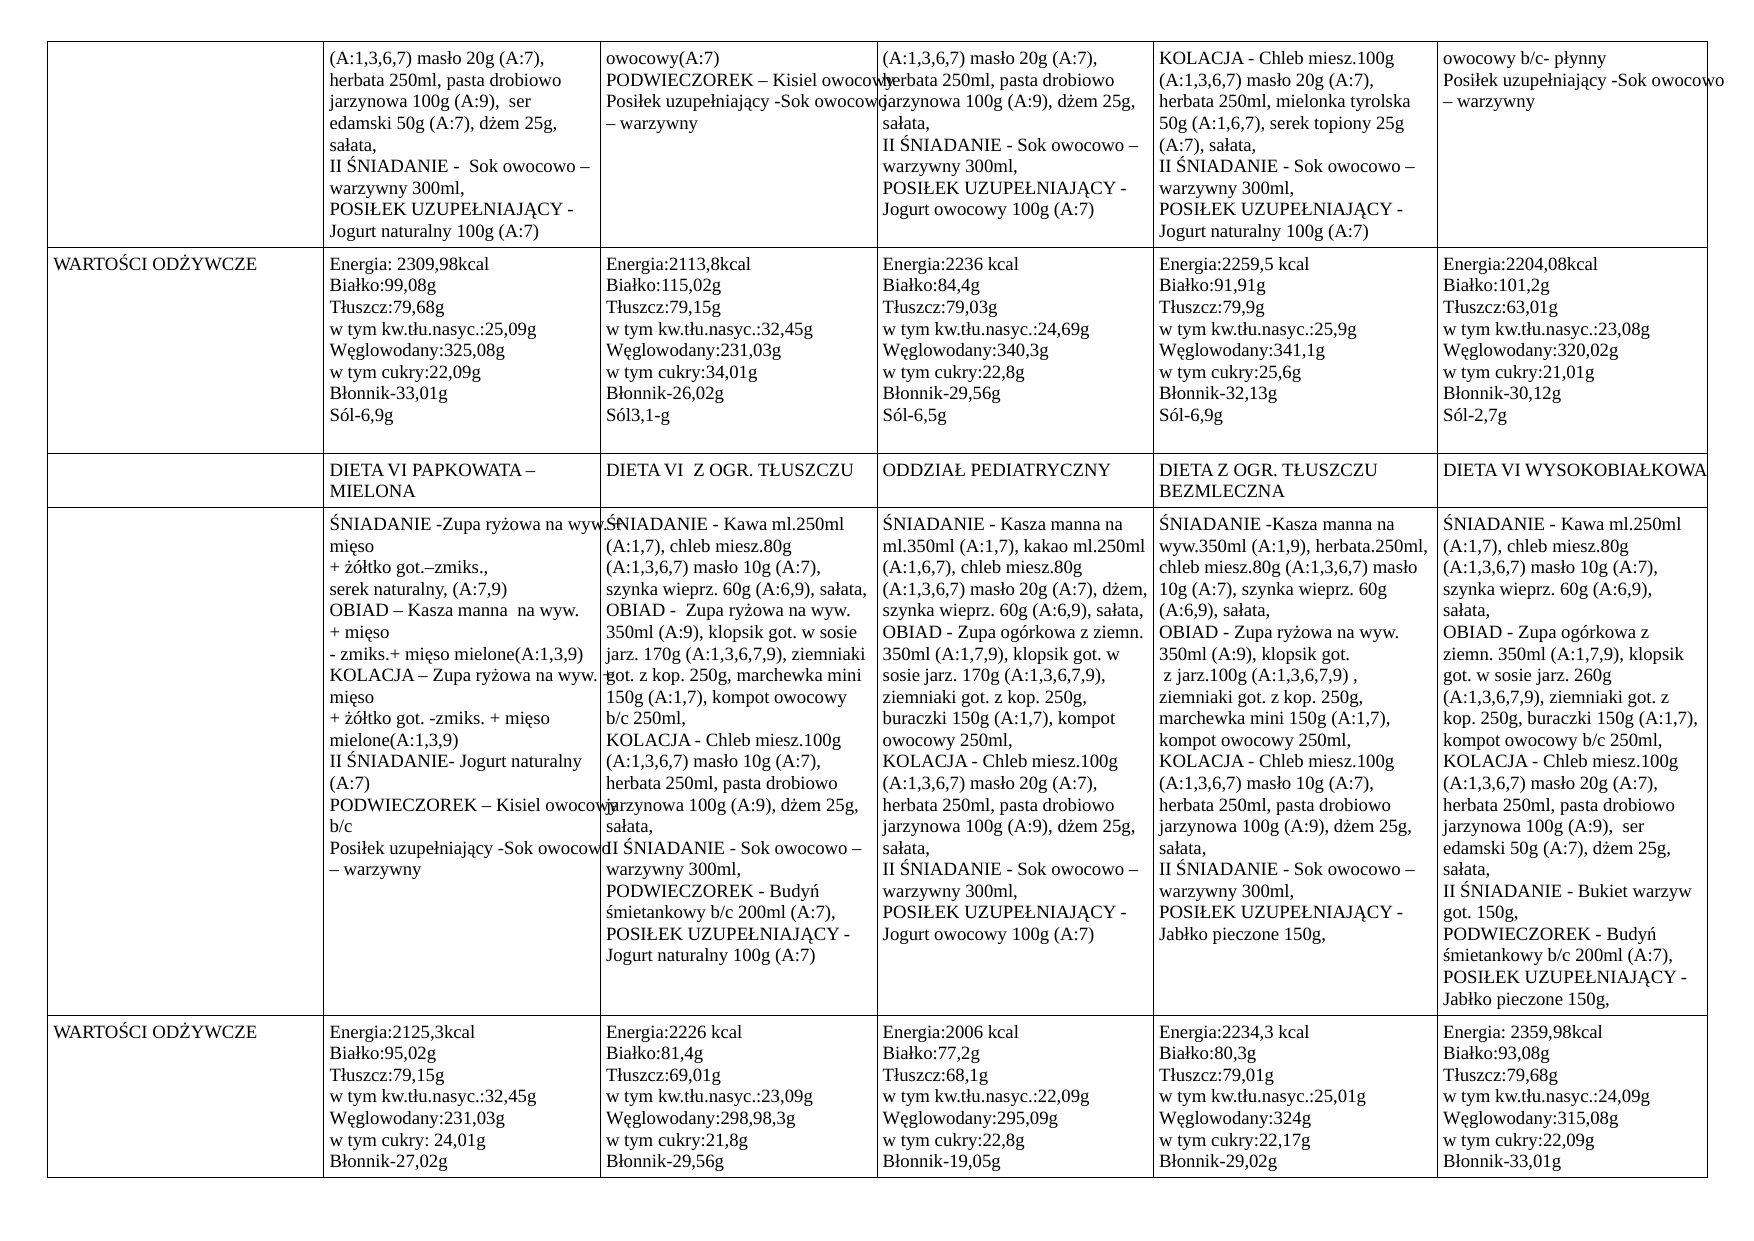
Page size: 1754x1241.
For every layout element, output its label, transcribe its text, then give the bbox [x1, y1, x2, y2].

table_cell Energia:2259,5 kcal Białko:91,91g Tłuszcz:79,9g w tym kw.tłu.nasyc.:25,9g Węglowodany:341,1g w tym cukry:25,6g Błonnik-32,13g Sól-6,9g [1154, 248, 1437, 453]
table_cell DIETA Z OGR. TŁUSZCZU BEZMLECZNA [1154, 454, 1437, 507]
table_cell ŚNIADANIE – Kasza manna na ml. + suchary + żółtko got.+ masło-zmiks, serek waniliowy (A:1,3,7) OBIAD – Kasza manna na wyw.+mięso -zmiks. + mięso mielone(A:1,9) KOLACJA – Zupa ryżowa na wyw. + mięso + żółtko got. zmiksowana + mięso mielone(A:1,3,9) II ŚNIADANIE- Jogurt owocowy(A:7) PODWIECZOREK – Kisiel owocowy Posiłek uzupełniający -Sok owocowo – warzywny [601, 42, 877, 247]
table_cell Energia:2006 kcal Białko:77,2g Tłuszcz:68,1g w tym kw.tłu.nasyc.:22,09g Węglowodany:295,09g w tym cukry:22,8g Błonnik-19,05g [878, 1016, 1153, 1177]
table_cell [48, 42, 323, 247]
table_cell [48, 508, 323, 1015]
table_cell KOLACJA - Chleb miesz.100g (A:1,3,6,7) masło 20g (A:7), herbata 250ml, mielonka tyrolska 50g (A:1,6,7), serek topiony 25g (A:7), sałata, II ŚNIADANIE - Sok owocowo – warzywny 300ml, POSIŁEK UZUPEŁNIAJĄCY - Jogurt naturalny 100g (A:7) [1154, 42, 1437, 247]
table_cell ŚNIADANIE -Kasza manna na wyw.350ml (A:1,9), herbata.250ml, chleb miesz.80g (A:1,3,6,7) masło 10g (A:7), szynka wieprz. 60g (A:6,9), sałata, OBIAD - Zupa ryżowa na wyw. 350ml (A:9), klopsik got. z jarz.100g (A:1,3,6,7,9) , ziemniaki got. z kop. 250g, marchewka mini 150g (A:1,7), kompot owocowy 250ml, KOLACJA - Chleb miesz.100g (A:1,3,6,7) masło 10g (A:7), herbata 250ml, pasta drobiowo jarzynowa 100g (A:9), dżem 25g, sałata, II ŚNIADANIE - Sok owocowo – warzywny 300ml, POSIŁEK UZUPEŁNIAJĄCY - Jabłko pieczone 150g, [1154, 508, 1437, 1015]
table_cell ŚNIADANIE - Kawa ml.250ml (A:1,7), chleb miesz.80g (A:1,3,6,7) masło 10g (A:7), szynka wieprz. 60g (A:6,9), sałata, OBIAD - Zupa ogórkowa z ziemn. 350ml (A:1,7,9), klopsik got. w sosie jarz. 260g (A:1,3,6,7,9), ziemniaki got. z kop. 250g, buraczki 150g (A:1,7), kompot owocowy b/c 250ml, KOLACJA - Chleb miesz.100g (A:1,3,6,7) masło 20g (A:7), herbata 250ml, pasta drobiowo jarzynowa 100g (A:9), ser edamski 50g (A:7), dżem 25g, sałata, II ŚNIADANIE - Bukiet warzyw got. 150g, PODWIECZOREK - Budyń śmietankowy b/c 200ml (A:7), POSIŁEK UZUPEŁNIAJĄCY - Jabłko pieczone 150g, [1438, 508, 1707, 1015]
table_cell DIETA VI PAPKOWATA – MIELONA [324, 454, 600, 507]
table_cell ŚNIADANIE - Kawa ml.250ml (A:1,7), chleb miesz.80g (A:1,3,6,7) masło 10g (A:7), szynka wieprz. 60g (A:6,9), sałata, OBIAD - Zupa ryżowa na wyw. 350ml (A:9), klopsik got. w sosie jarz. 170g (A:1,3,6,7,9), ziemniaki got. z kop. 250g, marchewka mini 150g (A:1,7), kompot owocowy b/c 250ml, KOLACJA - Chleb miesz.100g (A:1,3,6,7) masło 10g (A:7), herbata 250ml, pasta drobiowo jarzynowa 100g (A:9), dżem 25g, sałata, II ŚNIADANIE - Sok owocowo – warzywny 300ml, PODWIECZOREK - Budyń śmietankowy b/c 200ml (A:7), POSIŁEK UZUPEŁNIAJĄCY - Jogurt naturalny 100g (A:7) [601, 508, 877, 1015]
table_cell Energia:2204,08kcal Białko:101,2g Tłuszcz:63,01g w tym kw.tłu.nasyc.:23,08g Węglowodany:320,02g w tym cukry:21,01g Błonnik-30,12g Sól-2,7g [1438, 248, 1707, 453]
table_cell ŚNIADANIE - Kasza manna na ml.350ml (A:1,7), kakao ml.250ml (A:1,6,7), chleb miesz.80g (A:1,3,6,7) masło 20g (A:7), szynka wieprz. 60g (A:6,9), sałata, OBIAD - Zupa ryżowa na wyw. 350ml (A:9), klopsik got. w sosie jarz. 170g (A:1,3,6,7,9), ziemniaki got. z kop. 250g, marchewka mini 150g (A:1,7), kompot owocowy 250ml, KOLACJA - Chleb miesz.100g (A:1,3,6,7) masło 20g (A:7), herbata 250ml, pasta drobiowo jarzynowa 100g (A:9), dżem 25g, sałata, II ŚNIADANIE - Sok owocowo – warzywny 300ml, POSIŁEK UZUPEŁNIAJĄCY - Jogurt owocowy 100g (A:7) [878, 42, 1153, 247]
table_cell Energia: 2359,98kcal Białko:93,08g Tłuszcz:79,68g w tym kw.tłu.nasyc.:24,09g Węglowodany:315,08g w tym cukry:22,09g Błonnik-33,01g [1438, 1016, 1707, 1177]
table_cell Energia:2236 kcal Białko:84,4g Tłuszcz:79,03g w tym kw.tłu.nasyc.:24,69g Węglowodany:340,3g w tym cukry:22,8g Błonnik-29,56g Sól-6,5g [878, 248, 1153, 453]
table_cell WARTOŚCI ODŻYWCZE [48, 1016, 323, 1177]
table_cell ŚNIADANIE - Kasza manna na ml.350ml (A:1,7), kakao ml.250ml (A:1,6,7), chleb miesz.80g (A:1,3,6,7) masło 20g (A:7), dżem, szynka wieprz. 60g (A:6,9), sałata, OBIAD - Zupa ogórkowa z ziemn. 350ml (A:1,7,9), klopsik got. w sosie jarz. 170g (A:1,3,6,7,9), ziemniaki got. z kop. 250g, buraczki 150g (A:1,7), kompot owocowy 250ml, KOLACJA - Chleb miesz.100g (A:1,3,6,7) masło 20g (A:7), herbata 250ml, pasta drobiowo jarzynowa 100g (A:9), dżem 25g, sałata, II ŚNIADANIE - Sok owocowo – warzywny 300ml, POSIŁEK UZUPEŁNIAJĄCY - Jogurt owocowy 100g (A:7) [878, 508, 1153, 1015]
table_cell DIETA VI Z OGR. TŁUSZCZU [601, 454, 877, 507]
table_cell Energia:2113,8kcal Białko:115,02g Tłuszcz:79,15g w tym kw.tłu.nasyc.:32,45g Węglowodany:231,03g w tym cukry:34,01g Błonnik-26,02g Sól3,1-g [601, 248, 877, 453]
table_cell ODDZIAŁ PEDIATRYCZNY [878, 454, 1153, 507]
table_cell [48, 454, 323, 507]
table_cell (A:1,3,6,7) masło 20g (A:7), herbata 250ml, pasta drobiowo jarzynowa 100g (A:9), ser edamski 50g (A:7), dżem 25g, sałata, II ŚNIADANIE - Sok owocowo – warzywny 300ml, POSIŁEK UZUPEŁNIAJĄCY - Jogurt naturalny 100g (A:7) [324, 42, 600, 247]
table_cell WARTOŚCI ODŻYWCZE [48, 248, 323, 453]
table_cell Energia: 2309,98kcal Białko:99,08g Tłuszcz:79,68g w tym kw.tłu.nasyc.:25,09g Węglowodany:325,08g w tym cukry:22,09g Błonnik-33,01g Sól-6,9g [324, 248, 600, 453]
table_cell DIETA VI WYSOKOBIAŁKOWA [1438, 454, 1707, 507]
table_cell Energia:2226 kcal Białko:81,4g Tłuszcz:69,01g w tym kw.tłu.nasyc.:23,09g Węglowodany:298,98,3g w tym cukry:21,8g Błonnik-29,56g [601, 1016, 877, 1177]
table_cell ŚNIADANIE -Kasza manna na wyw.+ mięso + żółtko got.–zmiks., serek naturalny(A:1,3,7,9) OBIAD –Homogenat KOLACJA – Zupa ryżowa na wyw. + mięso + żółtko got. - zmiksowana (A:1,3,9) II ŚNIADANIE- Jogurt naturalny(A:7) PODWIECZOREK – Kisiel owocowy b/c- płynny Posiłek uzupełniający -Sok owocowo – warzywny [1438, 42, 1707, 247]
table_cell Energia:2125,3kcal Białko:95,02g Tłuszcz:79,15g w tym kw.tłu.nasyc.:32,45g Węglowodany:231,03g w tym cukry: 24,01g Błonnik-27,02g [324, 1016, 600, 1177]
table_cell Energia:2234,3 kcal Białko:80,3g Tłuszcz:79,01g w tym kw.tłu.nasyc.:25,01g Węglowodany:324g w tym cukry:22,17g Błonnik-29,02g [1154, 1016, 1437, 1177]
table_cell ŚNIADANIE -Zupa ryżowa na wyw. + mięso + żółtko got.–zmiks., serek naturalny, (A:7,9) OBIAD – Kasza manna na wyw. + mięso - zmiks.+ mięso mielone(A:1,3,9) KOLACJA – Zupa ryżowa na wyw. + mięso + żółtko got. -zmiks. + mięso mielone(A:1,3,9) II ŚNIADANIE- Jogurt naturalny (A:7) PODWIECZOREK – Kisiel owocowy b/c Posiłek uzupełniający -Sok owocowo – warzywny [324, 508, 600, 1015]
